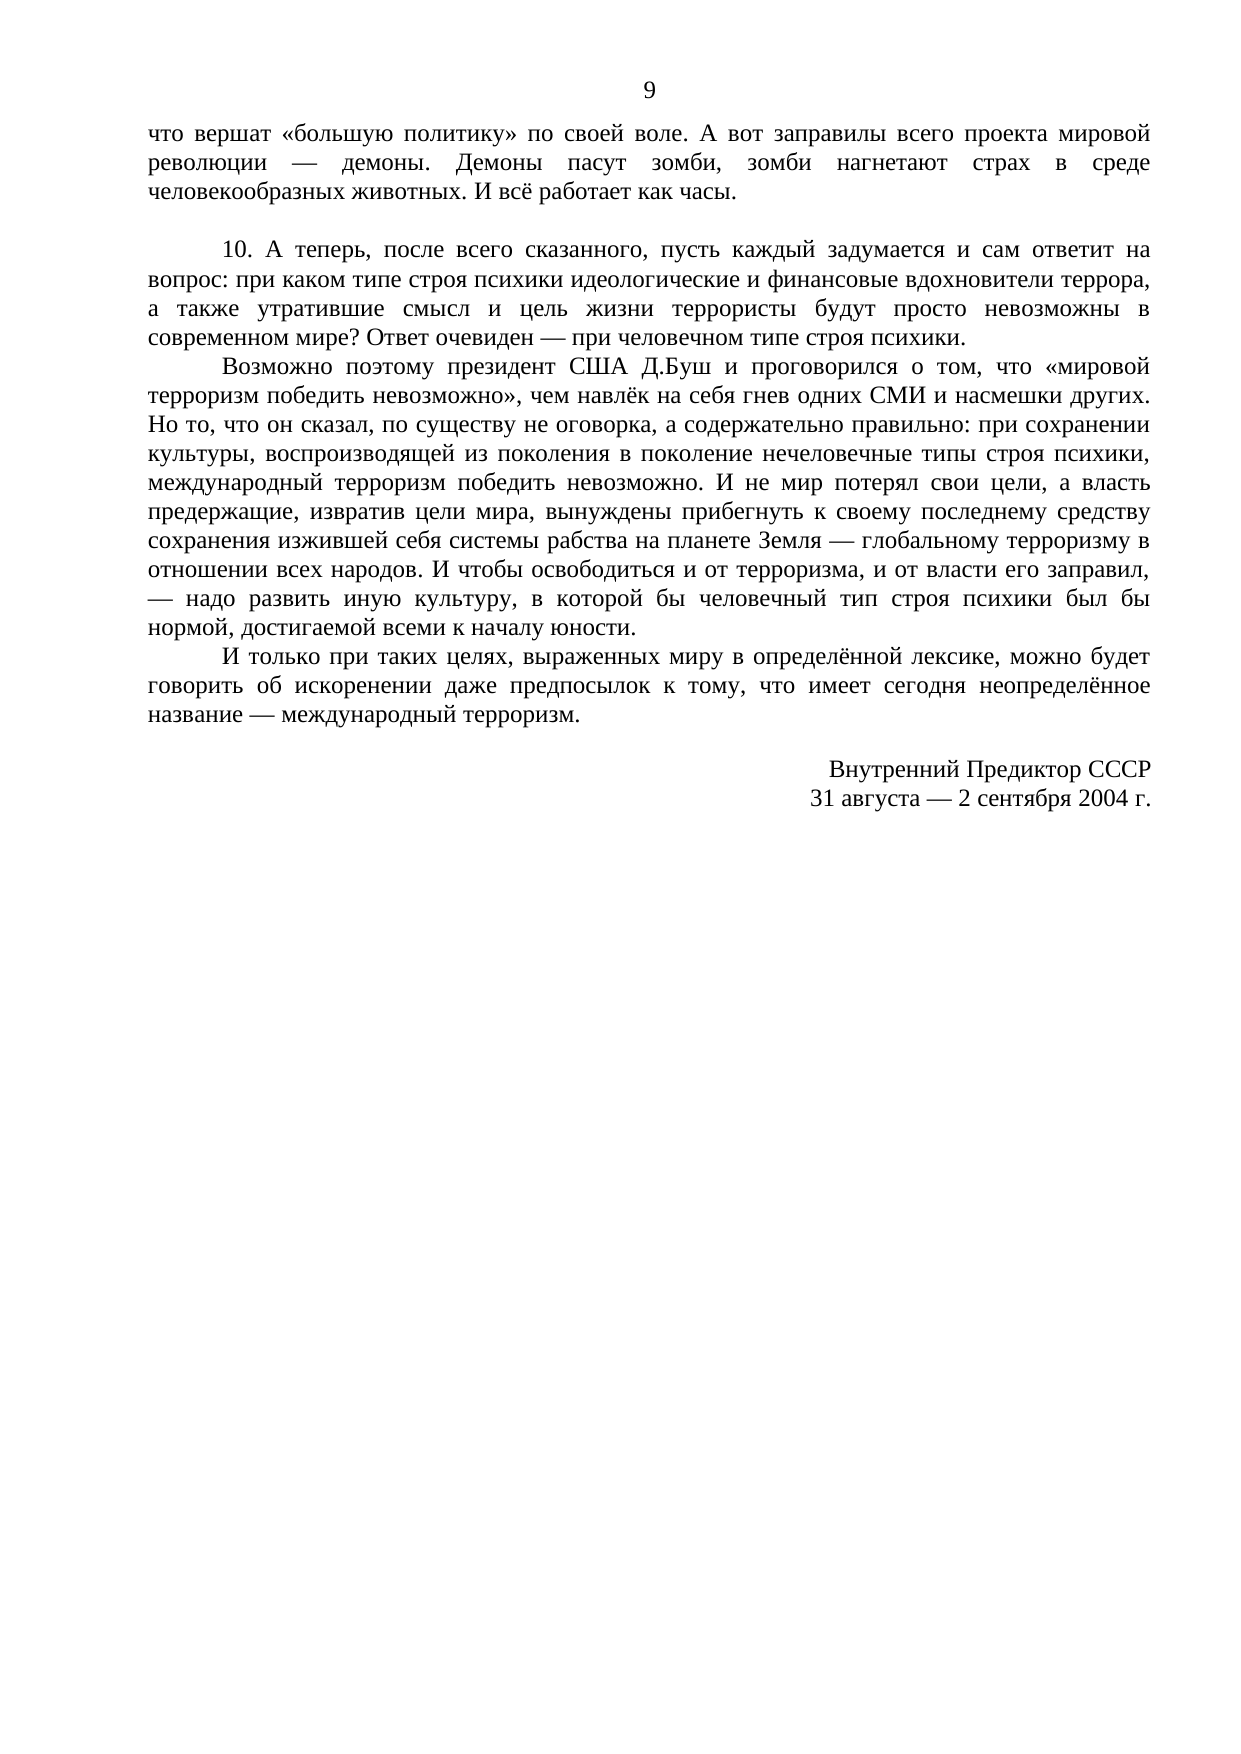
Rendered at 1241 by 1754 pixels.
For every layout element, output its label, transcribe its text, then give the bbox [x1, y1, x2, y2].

text что вершат «большую политику» по своей воле. А вот заправилы всего проекта мировой революции — демоны. Демоны пасут зомби, зомби нагнетают страх в среде человекообразных животных. И всё работает как часы. [148, 118, 1152, 205]
text И только при таких целях, выраженных миру в определённой лексике, можно будет говорить об искоренении даже предпосылок к тому, что имеет сегодня неопределённое название — международный терроризм. [148, 641, 1152, 728]
text 10. А теперь, после всего сказанного, пусть каждый задумается и сам ответит на вопрос: при каком типе строя психики идеологические и финансовые вдохновители террора, а также утратившие смысл и цель жизни террористы будут просто невозможны в современном мире? Ответ очевиден — при человечном типе строя психики. [148, 234, 1152, 351]
text Внутренний Предиктор СССР 31 августа — 2 сентября 2004 г. [148, 753, 1152, 812]
text Возможно поэтому президент США Д.Буш и проговорился о том, что «мировой терроризм победить невозможно», чем навлёк на себя гнев одних СМИ и насмешки других. Но то, что он сказал, по существу не оговорка, а содержательно правильно: при сохранении культуры, воспроизводящей из поколения в поколение нечеловечные типы строя психики, международный терроризм победить невозможно. И не мир потерял свои цели, а власть предержащие, извратив цели мира, вынуждены прибегнуть к своему последнему средству сохранения изжившей себя системы рабства на планете Земля — глобальному терроризму в отношении всех народов. И чтобы освободиться и от терроризма, и от власти его заправил, — надо развить иную культуру, в которой бы человечный тип строя психики был бы нормой, достигаемой всеми к началу юности. [148, 351, 1152, 641]
